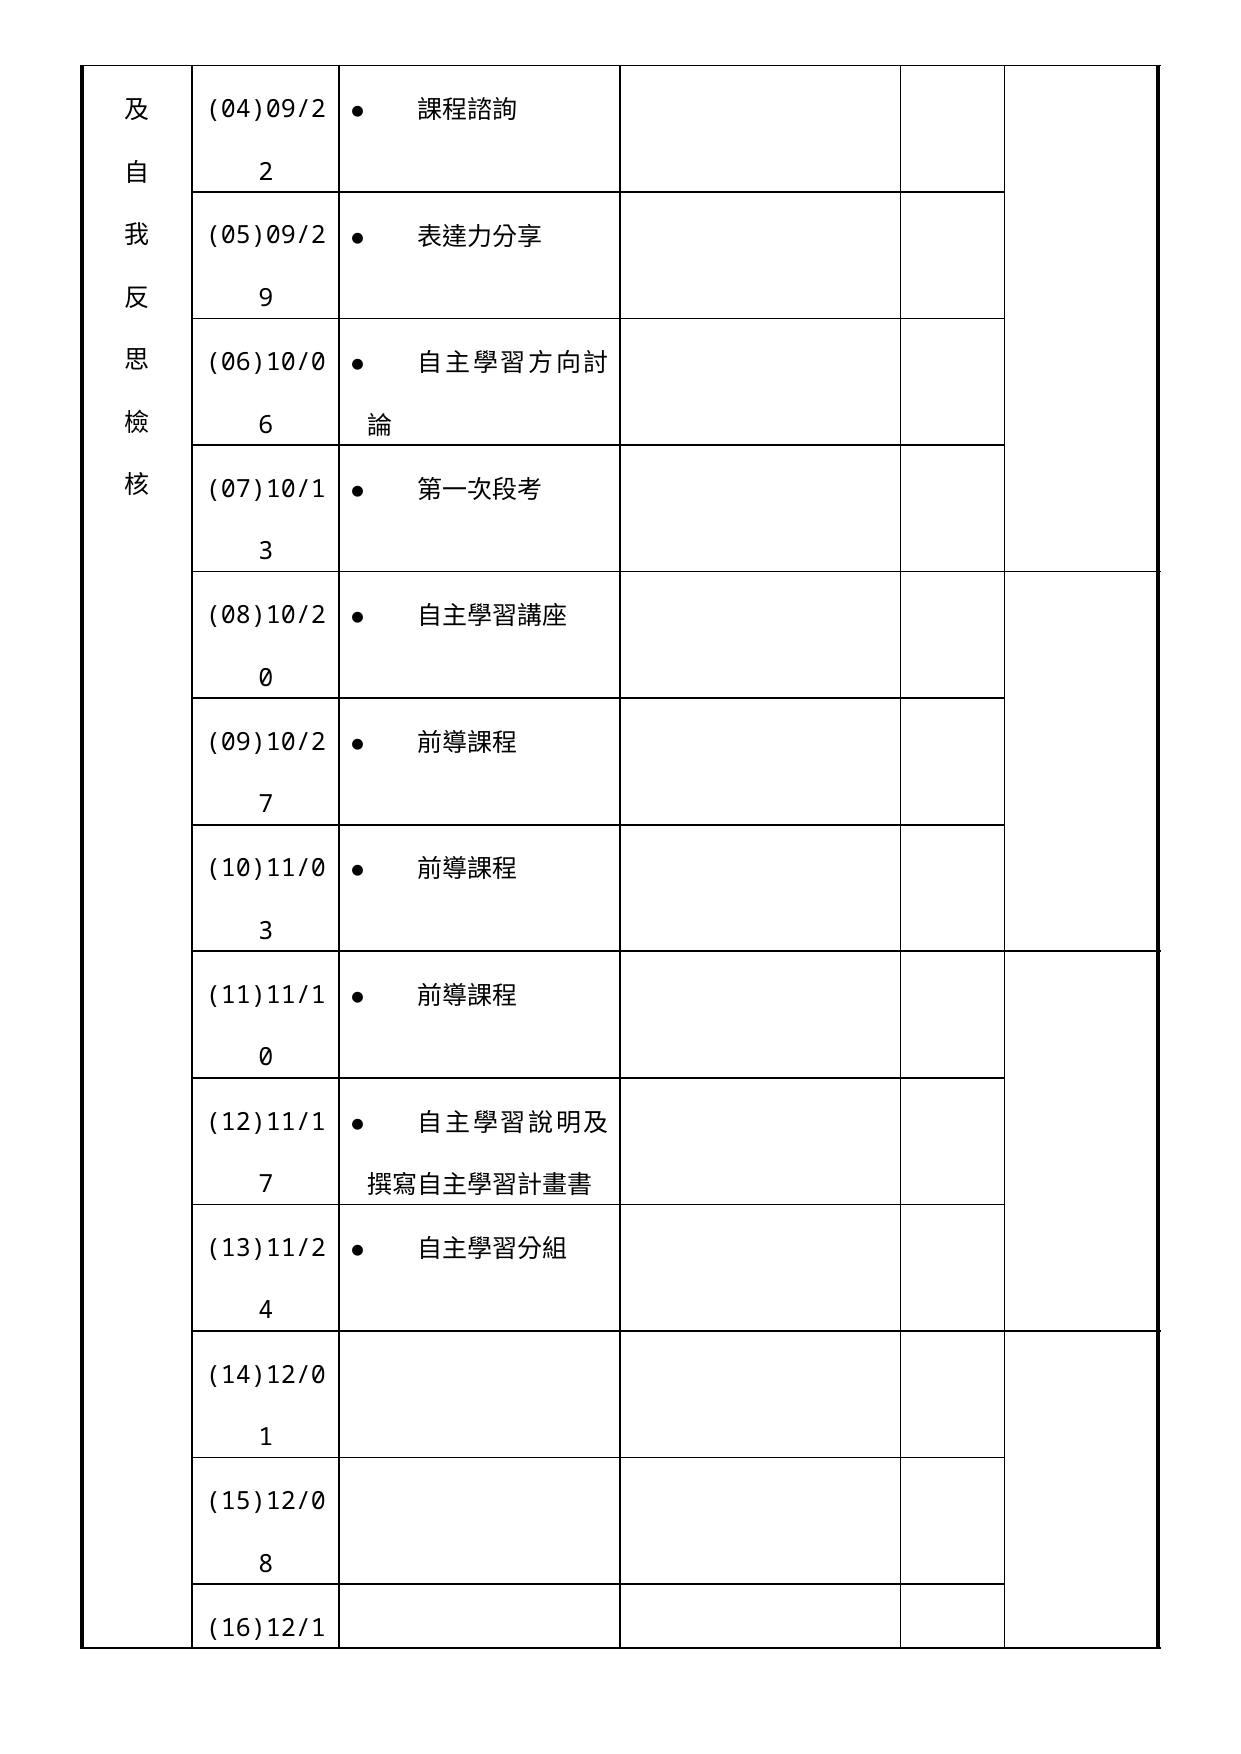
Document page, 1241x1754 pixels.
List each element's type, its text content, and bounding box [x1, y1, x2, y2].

table_cell (11)11/10 [193, 952, 338, 1077]
table_cell 前導課程 [340, 826, 619, 950]
table_cell [621, 193, 900, 318]
table_cell 及 自 我 反 思 檢 核 [84, 66, 191, 1647]
table_cell [901, 193, 1004, 318]
table_cell [340, 1585, 619, 1647]
table_cell 課程諮詢 [340, 66, 619, 191]
table_cell (04)09/22 [193, 66, 338, 191]
table_cell 前導課程 [340, 952, 619, 1077]
table_cell [901, 1332, 1004, 1457]
table_cell [901, 446, 1004, 571]
table_cell [621, 952, 900, 1077]
table_cell [621, 826, 900, 950]
table_cell 表達力分享 [340, 193, 619, 318]
table_cell [901, 572, 1004, 697]
table_cell [1005, 572, 1156, 950]
table_cell 自主學習講座 [340, 572, 619, 697]
table_cell [901, 1079, 1004, 1203]
table_cell [901, 699, 1004, 824]
table_cell [901, 952, 1004, 1077]
table_cell [1005, 66, 1156, 571]
table_cell [621, 446, 900, 571]
table_cell 自主學習方向討論 [340, 319, 619, 444]
table_cell [901, 66, 1004, 191]
table_cell [621, 1079, 900, 1203]
table_cell [901, 1458, 1004, 1583]
table_cell (07)10/13 [193, 446, 338, 571]
table_cell [1005, 1332, 1156, 1647]
table_cell (08)10/20 [193, 572, 338, 697]
table_cell [901, 1205, 1004, 1330]
table_cell [901, 1585, 1004, 1647]
table_cell [621, 1585, 900, 1647]
table_cell [340, 1458, 619, 1583]
table_cell [901, 826, 1004, 950]
table_cell [621, 319, 900, 444]
table_cell 自主學習說明及撰寫自主學習計畫書 [340, 1079, 619, 1203]
table_cell (05)09/29 [193, 193, 338, 318]
table_cell [621, 66, 900, 191]
table_cell [340, 1332, 619, 1457]
table_cell 第一次段考 [340, 446, 619, 571]
table_cell (13)11/24 [193, 1205, 338, 1330]
table_cell (16)12/1 [193, 1585, 338, 1647]
table_cell 前導課程 [340, 699, 619, 824]
table_cell [1005, 952, 1156, 1330]
table_cell (15)12/08 [193, 1458, 338, 1583]
table_cell [621, 1458, 900, 1583]
table_cell 自主學習分組 [340, 1205, 619, 1330]
table_cell [621, 1332, 900, 1457]
table_cell (10)11/03 [193, 826, 338, 950]
table_cell (12)11/17 [193, 1079, 338, 1203]
table_cell [621, 572, 900, 697]
table_cell (06)10/06 [193, 319, 338, 444]
table_cell [621, 1205, 900, 1330]
table_cell [621, 699, 900, 824]
table_cell [901, 319, 1004, 444]
table_cell (09)10/27 [193, 699, 338, 824]
table_cell (14)12/01 [193, 1332, 338, 1457]
